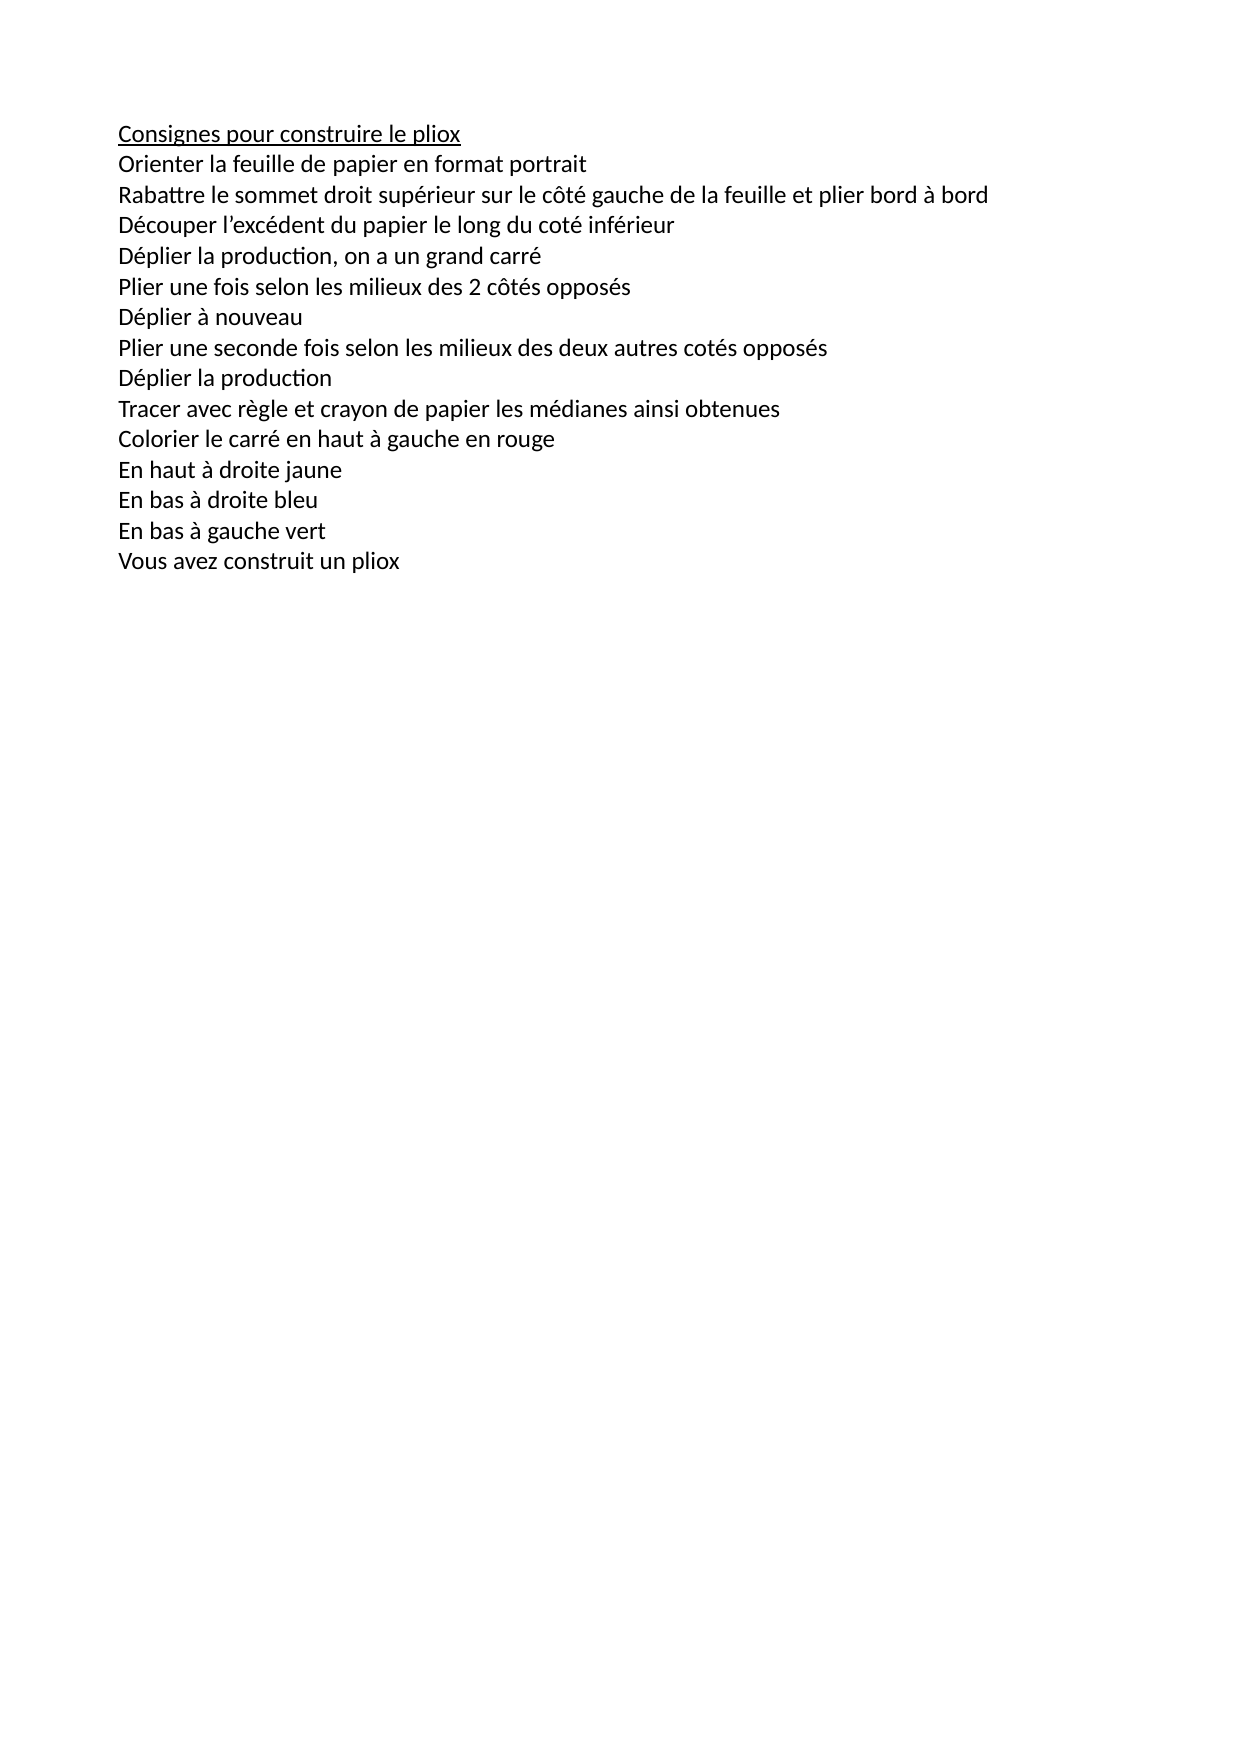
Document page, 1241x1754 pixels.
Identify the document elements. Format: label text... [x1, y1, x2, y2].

text Orienter la feuille de papier en format portrait [118, 149, 1122, 179]
text Plier une fois selon les milieux des 2 côtés opposés [118, 271, 1122, 301]
text Tracer avec règle et crayon de papier les médianes ainsi obtenues [118, 393, 1122, 423]
text Consignes pour construire le pliox [118, 118, 1122, 149]
text Vous avez construit un pliox [118, 545, 1122, 576]
text Déplier la production [118, 362, 1122, 393]
text En bas à gauche vert [118, 515, 1122, 545]
text Rabattre le sommet droit supérieur sur le côté gauche de la feuille et plier bord à bord [118, 179, 1122, 210]
text Déplier à nouveau [118, 301, 1122, 332]
text Plier une seconde fois selon les milieux des deux autres cotés opposés [118, 332, 1122, 362]
text Découper l’excédent du papier le long du coté inférieur [118, 210, 1122, 240]
text Déplier la production, on a un grand carré [118, 240, 1122, 271]
text En bas à droite bleu [118, 484, 1122, 515]
text En haut à droite jaune [118, 454, 1122, 484]
text Colorier le carré en haut à gauche en rouge [118, 423, 1122, 454]
